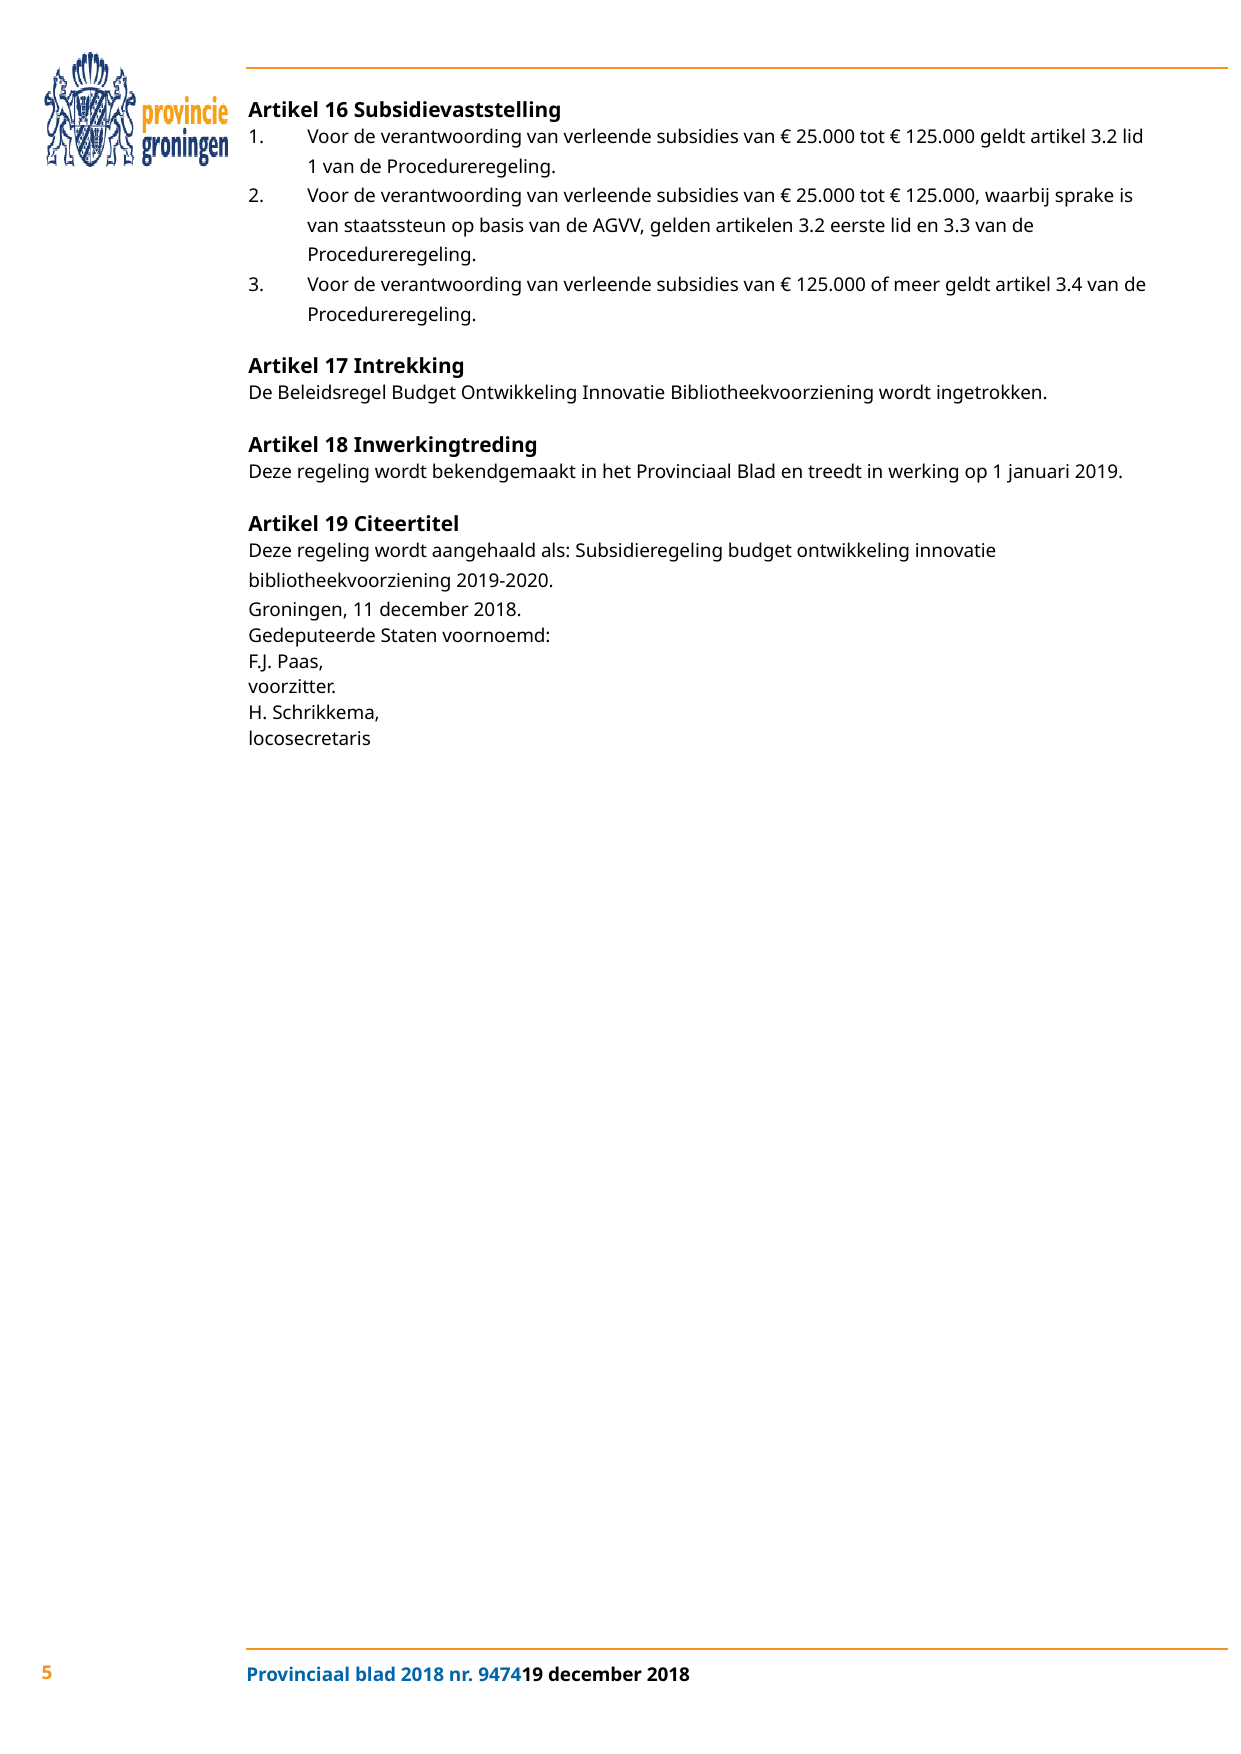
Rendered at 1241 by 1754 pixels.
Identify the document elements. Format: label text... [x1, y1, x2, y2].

text De Beleidsregel Budget Ontwikkeling Innovatie Bibliotheekvoorziening wordt ingetrokken. [248, 379, 1152, 405]
list Voor de verantwoording van verleende subsidies van € 25.000 tot € 125.000 geldt artikel 3.2 lid 1 van de Procedureregeling. [248, 123, 1152, 178]
text Artikel 16 Subsidievaststelling [248, 95, 1152, 123]
list Voor de verantwoording van verleende subsidies van € 125.000 of meer geldt artikel 3.4 van de Procedureregeling. [248, 271, 1152, 326]
text Groningen, 11 december 2018. [248, 596, 1152, 622]
text Artikel 19 Citeertitel [248, 509, 1152, 537]
list Voor de verantwoording van verleende subsidies van € 25.000 tot € 125.000, waarbij sprake is van staatssteun op basis van de AGVV, gelden artikelen 3.2 eerste lid en 3.3 van de Procedureregeling. [248, 182, 1152, 267]
text locosecretaris [248, 725, 1152, 751]
text Deze regeling wordt aangehaald als: Subsidieregeling budget ontwikkeling innovatie bibliotheekvoorziening 2019-2020. [248, 537, 1152, 593]
text H. Schrikkema, [248, 699, 1152, 725]
text Artikel 17 Intrekking [248, 351, 1152, 379]
text Gedeputeerde Staten voornoemd: [248, 622, 1152, 648]
text voorzitter. [248, 674, 1152, 699]
text F.J. Paas, [248, 648, 1152, 674]
picture [41, 47, 231, 172]
text Deze regeling wordt bekendgemaakt in het Provinciaal Blad en treedt in werking op 1 januari 2019. [248, 458, 1152, 484]
text Artikel 18 Inwerkingtreding [248, 430, 1152, 458]
